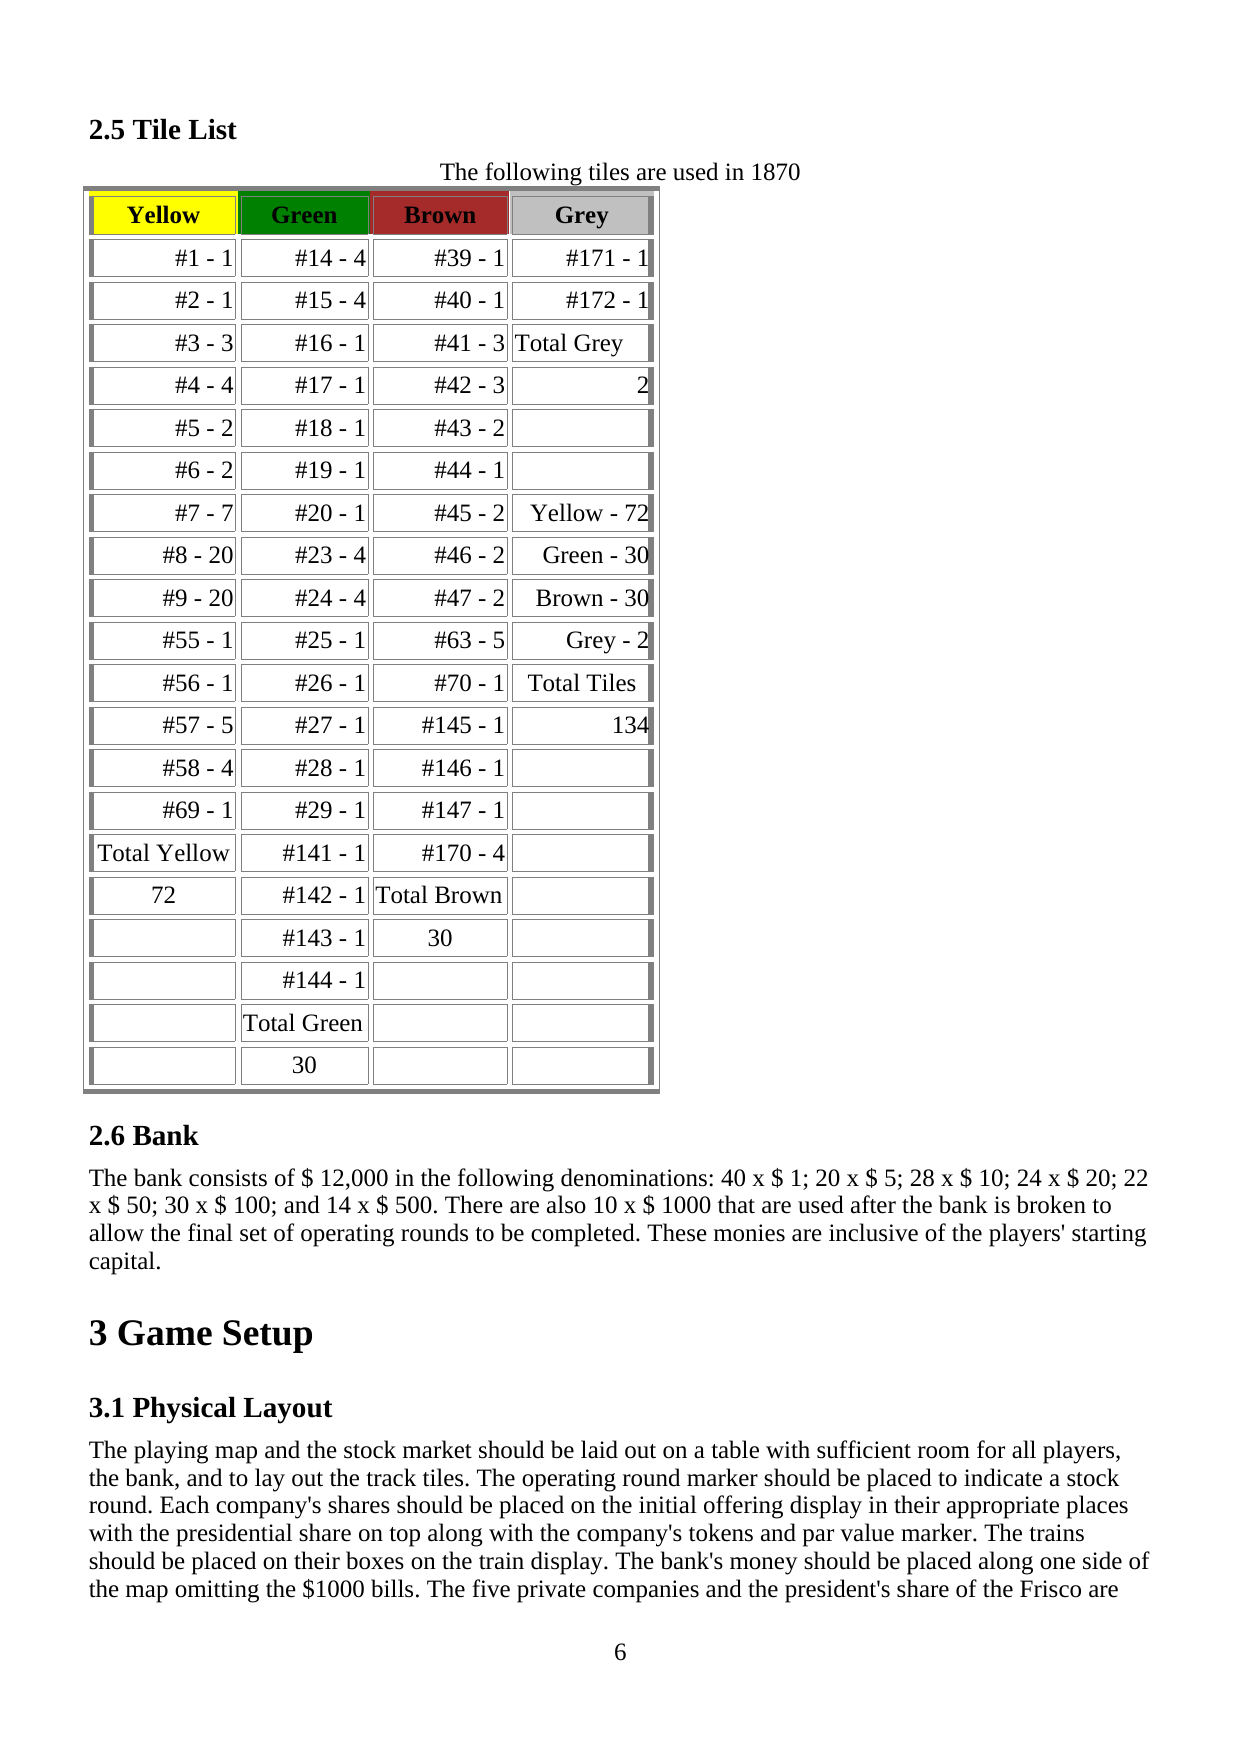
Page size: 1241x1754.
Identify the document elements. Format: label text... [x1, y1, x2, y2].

table_cell [374, 1005, 507, 1041]
table_cell #46 - 2 [370, 531, 509, 574]
table_cell #14 - 4 [238, 234, 370, 276]
table_cell #44 - 1 [370, 446, 509, 489]
table_cell #170 - 4 [370, 829, 509, 871]
table_cell 30 [370, 914, 509, 956]
table_cell [510, 446, 654, 489]
table_cell 30 [238, 1041, 370, 1084]
subtitle 2.5 Tile List [88, 113, 1152, 146]
table_cell #63 - 5 [370, 616, 509, 659]
table_cell [513, 1005, 648, 1041]
table_cell [370, 956, 509, 999]
table_cell #5 - 2 [89, 404, 238, 446]
table_cell [94, 920, 235, 956]
table_cell [94, 1048, 235, 1084]
table_cell [513, 750, 648, 786]
table_cell #20 - 1 [238, 489, 370, 531]
table_cell [374, 963, 507, 999]
table_cell #7 - 7 [89, 489, 238, 531]
table_cell #40 - 1 [370, 276, 509, 319]
table_cell Total Brown [370, 871, 509, 914]
table_cell Total Grey [510, 319, 654, 361]
table_cell Total Green [238, 999, 370, 1041]
table_cell #58 - 4 [89, 744, 238, 786]
table_cell [89, 914, 238, 956]
text The following tiles are used in 1870 [88, 158, 1152, 186]
table_cell #27 - 1 [238, 701, 370, 744]
table_cell Green - 30 [510, 531, 654, 574]
table_cell Grey - 2 [510, 616, 654, 659]
table_cell #47 - 2 [370, 574, 509, 616]
table_cell #19 - 1 [238, 446, 370, 489]
subtitle 3.1 Physical Layout [88, 1391, 1152, 1424]
table_cell 134 [510, 701, 654, 744]
table_cell [513, 1048, 648, 1084]
table_cell Total Tiles [510, 659, 654, 701]
table_cell [510, 956, 654, 999]
table_cell #28 - 1 [238, 744, 370, 786]
table_cell #15 - 4 [238, 276, 370, 319]
table_cell #8 - 20 [89, 531, 238, 574]
table_cell [370, 1041, 509, 1084]
table_cell #4 - 4 [89, 361, 238, 404]
table_cell #29 - 1 [238, 786, 370, 829]
table_cell #18 - 1 [238, 404, 370, 446]
table_cell Brown - 30 [510, 574, 654, 616]
table_cell #69 - 1 [89, 786, 238, 829]
table_cell #24 - 4 [238, 574, 370, 616]
table_cell [510, 914, 654, 956]
table_cell [513, 920, 648, 956]
table_cell [513, 963, 648, 999]
table_cell [513, 410, 648, 446]
table_cell [510, 786, 654, 829]
table_cell #23 - 4 [238, 531, 370, 574]
table_cell #55 - 1 [89, 616, 238, 659]
table_cell [89, 999, 238, 1041]
table_cell #1 - 1 [89, 234, 238, 276]
table_cell [513, 835, 648, 871]
table_header Green [238, 191, 370, 234]
table_cell [510, 871, 654, 914]
table_cell Yellow - 72 [510, 489, 654, 531]
table_cell #144 - 1 [238, 956, 370, 999]
table_cell [513, 878, 648, 914]
table_cell #142 - 1 [238, 871, 370, 914]
table_cell #171 - 1 [510, 234, 654, 276]
table_cell [513, 453, 648, 489]
table_cell [94, 1005, 235, 1041]
table_cell [94, 963, 235, 999]
table_cell #70 - 1 [370, 659, 509, 701]
table_cell Total Yellow [89, 829, 238, 871]
table_header Grey [510, 191, 654, 234]
table_cell #42 - 3 [370, 361, 509, 404]
subtitle 2.6 Bank [88, 1119, 1152, 1151]
table_cell #41 - 3 [370, 319, 509, 361]
table_cell [510, 999, 654, 1041]
table_cell #43 - 2 [370, 404, 509, 446]
table_cell #143 - 1 [238, 914, 370, 956]
subtitle 3 Game Setup [88, 1312, 1152, 1354]
table_header Yellow [89, 191, 238, 234]
table_cell #39 - 1 [370, 234, 509, 276]
table_cell [510, 404, 654, 446]
table_cell 72 [89, 871, 238, 914]
table_cell #172 - 1 [510, 276, 654, 319]
table_cell [374, 1048, 507, 1084]
table_cell #45 - 2 [370, 489, 509, 531]
text The playing map and the stock market should be laid out on a table with sufficient room for all players, the bank, and to lay out the track tiles. The operating round marker should be placed to indicate a stock round. Each company's shares should be placed on the initial offering display in their appropriate places with the presidential share on top along with the company's tokens and par value marker. The trains should be placed on their boxes on the train display. The bank's money should be placed along one side of the map omitting the $1000 bills. The five private companies and the president's share of the Frisco are [88, 1436, 1152, 1602]
table_cell #17 - 1 [238, 361, 370, 404]
table_cell #6 - 2 [89, 446, 238, 489]
table_cell #9 - 20 [89, 574, 238, 616]
table_cell #145 - 1 [370, 701, 509, 744]
table_cell [510, 744, 654, 786]
table_cell [89, 956, 238, 999]
table_cell #141 - 1 [238, 829, 370, 871]
table_header Brown [370, 191, 509, 234]
table_cell #26 - 1 [238, 659, 370, 701]
table_cell [513, 793, 648, 829]
table_cell #146 - 1 [370, 744, 509, 786]
table_cell [89, 1041, 238, 1084]
table_cell #3 - 3 [89, 319, 238, 361]
table_cell [510, 829, 654, 871]
table_cell #57 - 5 [89, 701, 238, 744]
table_cell #16 - 1 [238, 319, 370, 361]
table_cell #147 - 1 [370, 786, 509, 829]
table_cell #25 - 1 [238, 616, 370, 659]
table_cell [370, 999, 509, 1041]
table_cell #2 - 1 [89, 276, 238, 319]
text The bank consists of $ 12,000 in the following denominations: 40 x $ 1; 20 x $ 5; 28 x $ 10; 24 x $ 20; 22 x $ 50; 30 x $ 100; and 14 x $ 500. There are also 10 x $ 1000 that are used after the bank is broken to allow the final set of operating rounds to be completed. These monies are inclusive of the players' starting capital. [88, 1164, 1152, 1275]
table_cell 2 [510, 361, 654, 404]
table_cell [510, 1041, 654, 1084]
table_cell #56 - 1 [89, 659, 238, 701]
